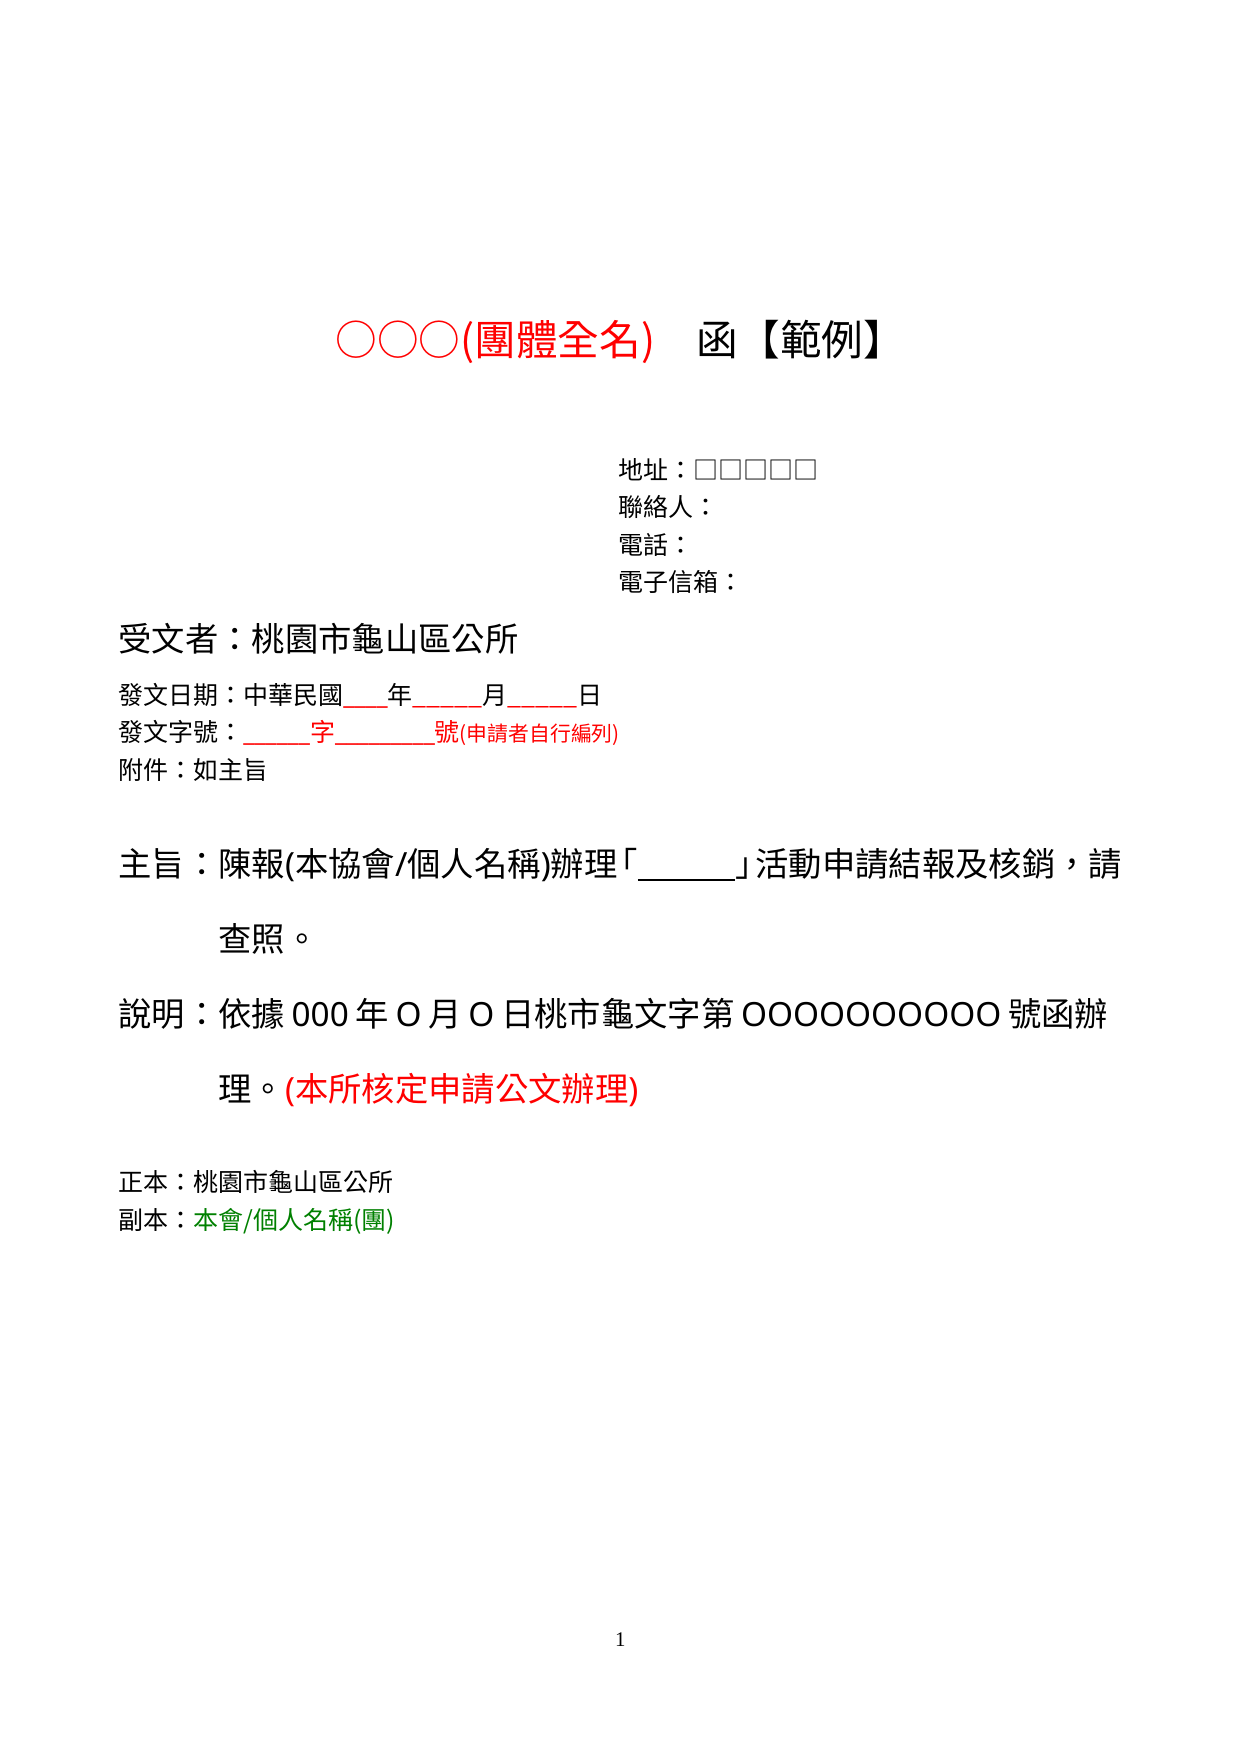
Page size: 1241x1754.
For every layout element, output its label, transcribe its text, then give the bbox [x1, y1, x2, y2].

text 地址：□□□□□ [568, 449, 1122, 487]
text 受文者：桃園市龜山區公所 [118, 599, 1122, 674]
text 聯絡人： [118, 487, 1122, 524]
text 發文字號：______字_________號(申請者自行編列) [118, 712, 1122, 749]
text 電子信箱： [118, 562, 1122, 599]
text 副本：本會/個人名稱(團) [118, 1199, 1122, 1237]
text ○○○(團體全名) 函【範例】 [118, 299, 1122, 374]
text 正本：桃園市龜山區公所 [118, 1162, 1122, 1199]
text 附件：如主旨 [118, 749, 1122, 787]
text 主旨：陳報(本協會/個人名稱)辦理「 」活動申請結報及核銷，請查照。 [118, 824, 1122, 974]
text 說明：依據000年O月O日桃市龜文字第OOOOOOOOOO號函辦理。(本所核定申請公文辦理) [118, 974, 1122, 1124]
text 發文日期：中華民國____年_____月_____日 [118, 674, 1122, 712]
text 電話： [118, 524, 1122, 562]
